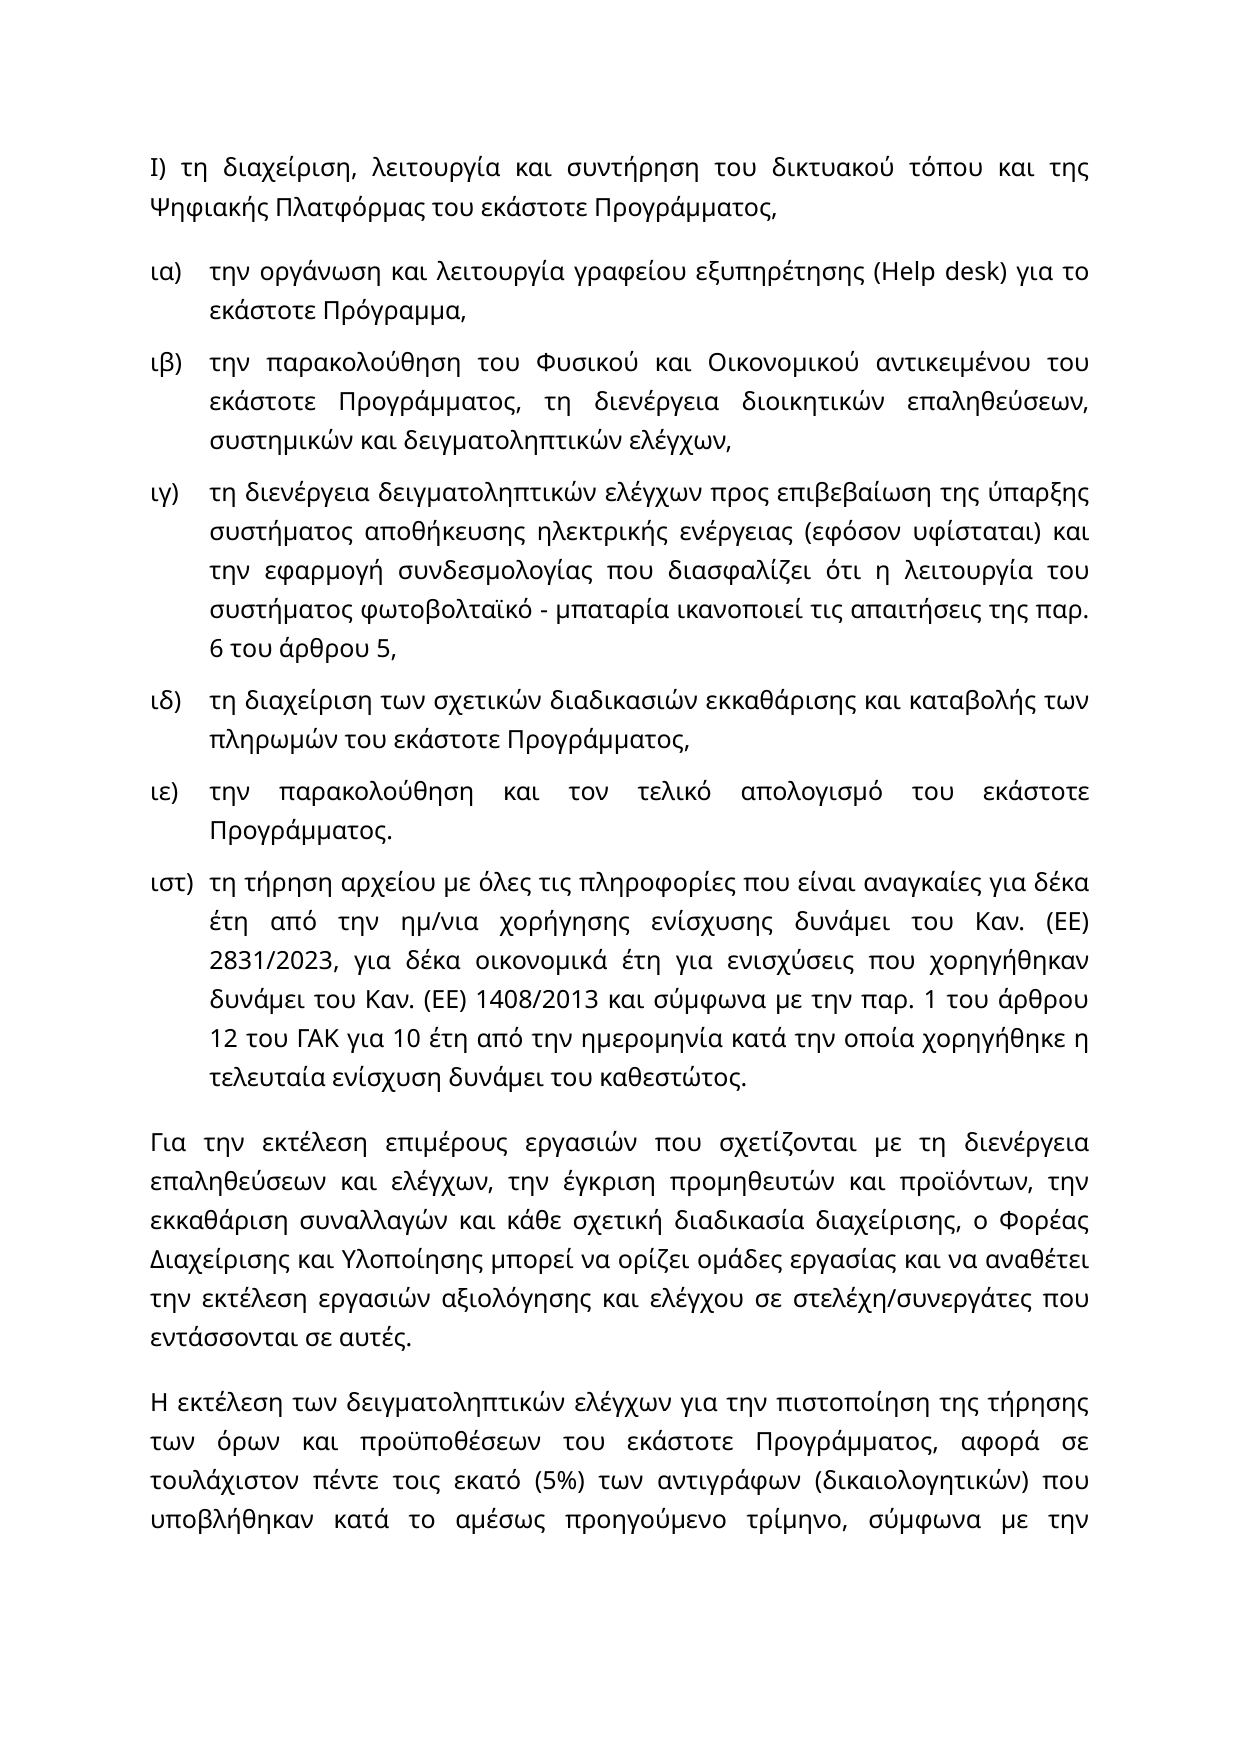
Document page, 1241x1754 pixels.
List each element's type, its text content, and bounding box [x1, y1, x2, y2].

list ιγ) τη διενέργεια δειγματοληπτικών ελέγχων προς επιβεβαίωση της ύπαρξης συστήματος αποθήκευσης ηλεκτρικής ενέργειας (εφόσον υφίσταται) και την εφαρμογή συνδεσμολογίας που διασφαλίζει ότι η λειτουργία του συστήματος φωτοβολταϊκό - μπαταρία ικανοποιεί τις απαιτήσεις της παρ. 6 του άρθρου 5, [150, 474, 1090, 665]
text Η εκτέλεση των δειγματοληπτικών ελέγχων για την πιστοποίηση της τήρησης των όρων και προϋποθέσεων του εκάστοτε Προγράμματος, αφορά σε τουλάχιστον πέντε τοις εκατό (5%) των αντιγράφων (δικαιολογητικών) που υποβλήθηκαν κατά το αμέσως προηγούμενο τρίμηνο, σύμφωνα με την [150, 1384, 1090, 1536]
text Ι) τη διαχείριση, λειτουργία και συντήρηση του δικτυακού τόπου και της Ψηφιακής Πλατφόρμας του εκάστοτε Προγράμματος, [150, 150, 1090, 223]
list ια) την οργάνωση και λειτουργία γραφείου εξυπηρέτησης (Help desk) για το εκάστοτε Πρόγραμμα, [150, 253, 1090, 327]
list ιβ) την παρακολούθηση του Φυσικού και Οικονομικού αντικειμένου του εκάστοτε Προγράμματος, τη διενέργεια διοικητικών επαληθεύσεων, συστημικών και δειγματοληπτικών ελέγχων, [150, 344, 1090, 457]
text Για την εκτέλεση επιμέρους εργασιών που σχετίζονται με τη διενέργεια επαληθεύσεων και ελέγχων, την έγκριση προμηθευτών και προϊόντων, την εκκαθάριση συναλλαγών και κάθε σχετική διαδικασία διαχείρισης, ο Φορέας Διαχείρισης και Υλοποίησης μπορεί να ορίζει ομάδες εργασίας και να αναθέτει την εκτέλεση εργασιών αξιολόγησης και ελέγχου σε στελέχη/συνεργάτες που εντάσσονται σε αυτές. [150, 1124, 1090, 1354]
list ιστ) τη τήρηση αρχείου με όλες τις πληροφορίες που είναι αναγκαίες για δέκα έτη από την ημ/νια χορήγησης ενίσχυσης δυνάμει του Καν. (ΕΕ) 2831/2023, για δέκα οικονομικά έτη για ενισχύσεις που χορηγήθηκαν δυνάμει του Καν. (ΕΕ) 1408/2013 και σύμφωνα με την παρ. 1 του άρθρου 12 του ΓΑΚ για 10 έτη από την ημερομηνία κατά την οποία χορηγήθηκε η τελευταία ενίσχυση δυνάμει του καθεστώτος. [150, 864, 1090, 1094]
list ιε) την παρακολούθηση και τον τελικό απολογισμό του εκάστοτε Προγράμματος. [150, 773, 1090, 847]
list ιδ) τη διαχείριση των σχετικών διαδικασιών εκκαθάρισης και καταβολής των πληρωμών του εκάστοτε Προγράμματος, [150, 682, 1090, 756]
